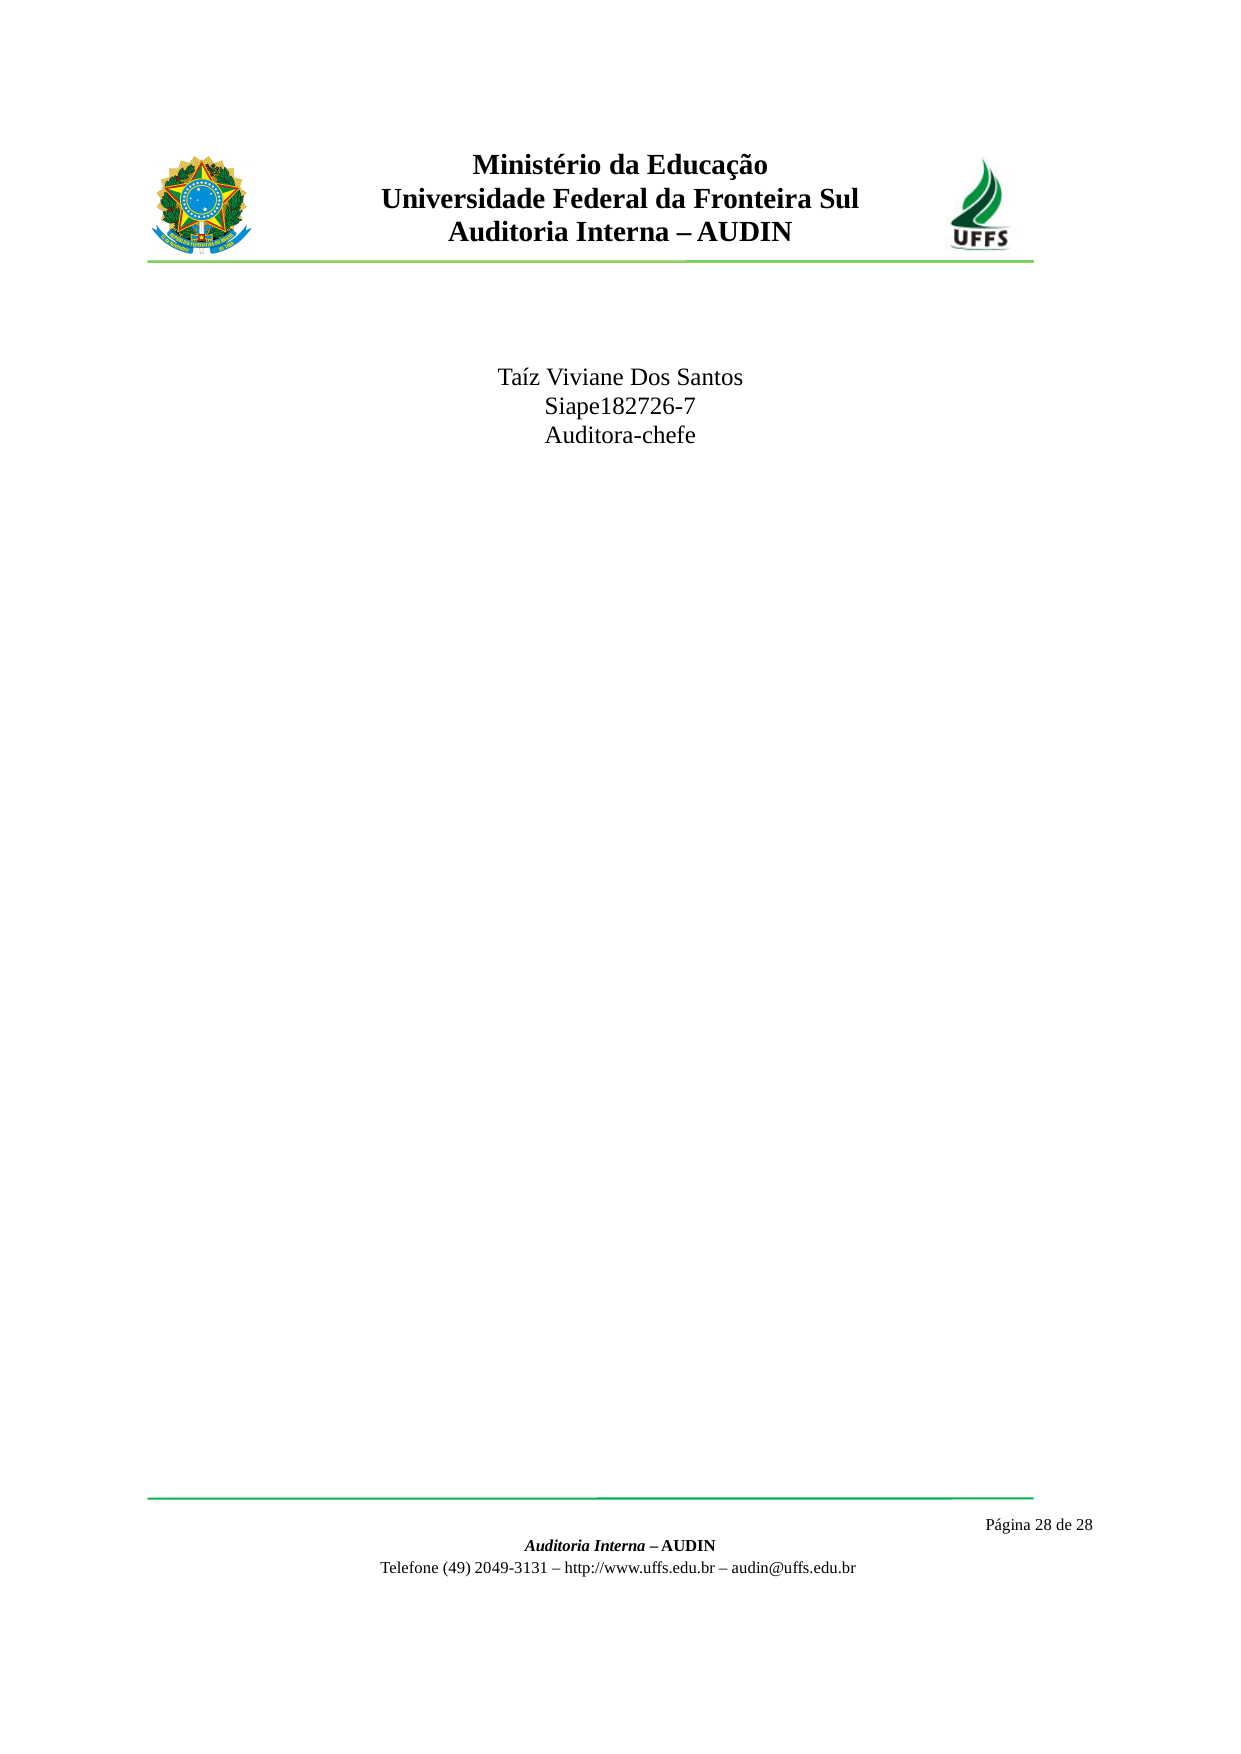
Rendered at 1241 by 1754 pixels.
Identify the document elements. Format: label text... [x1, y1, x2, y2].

text Siape182726-7 [148, 391, 1093, 420]
picture [152, 156, 252, 254]
picture [937, 156, 1025, 254]
text Auditora-chefe [148, 420, 1093, 449]
text Taíz Viviane Dos Santos [148, 362, 1093, 391]
